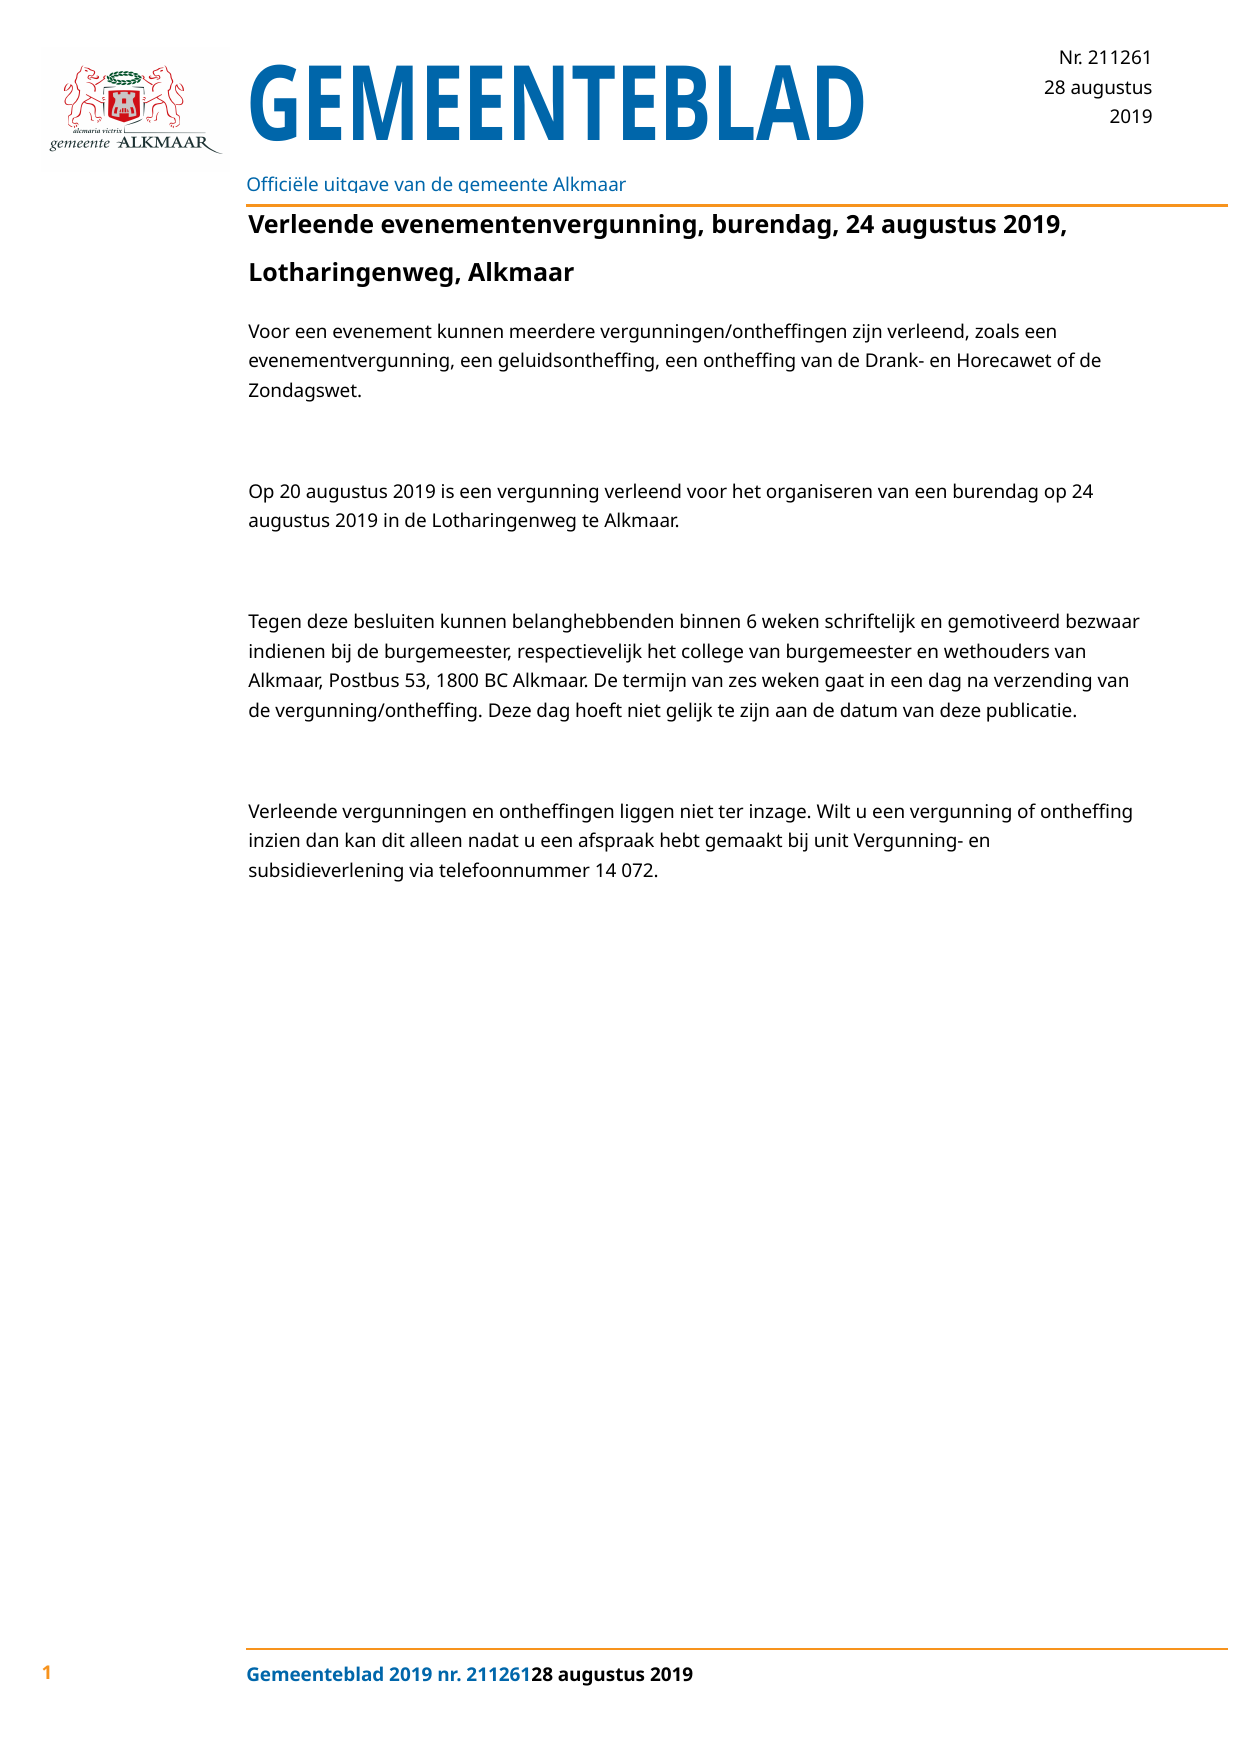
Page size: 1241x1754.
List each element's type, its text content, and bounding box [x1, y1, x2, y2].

text Voor een evenement kunnen meerdere vergunningen/ontheffingen zijn verleend, zoals een evenementvergunning, een geluidsontheffing, een ontheffing van de Drank- en Horecawet of de Zondagswet. [248, 318, 1152, 403]
text Tegen deze besluiten kunnen belanghebbenden binnen 6 weken schriftelijk en gemotiveerd bezwaar indienen bij de burgemeester, respectievelijk het college van burgemeester en wethouders van Alkmaar, Postbus 53, 1800 BC Alkmaar. De termijn van zes weken gaat in een dag na verzending van de vergunning/ontheffing. Deze dag hoeft niet gelijk te zijn aan de datum van deze publicatie. [248, 608, 1152, 723]
text Verleende vergunningen en ontheffingen liggen niet ter inzage. Wilt u een vergunning of ontheffing inzien dan kan dit alleen nadat u een afspraak hebt gemaakt bij unit Vergunning- en subsidieverlening via telefoonnummer 14 072. [248, 798, 1152, 883]
picture [41, 47, 231, 172]
text Op 20 augustus 2019 is een vergunning verleend voor het organiseren van een burendag op 24 augustus 2019 in de Lotharingenweg te Alkmaar. [248, 478, 1152, 533]
text Verleende evenementenvergunning, burendag, 24 augustus 2019, Lotharingenweg, Alkmaar [248, 207, 1152, 288]
